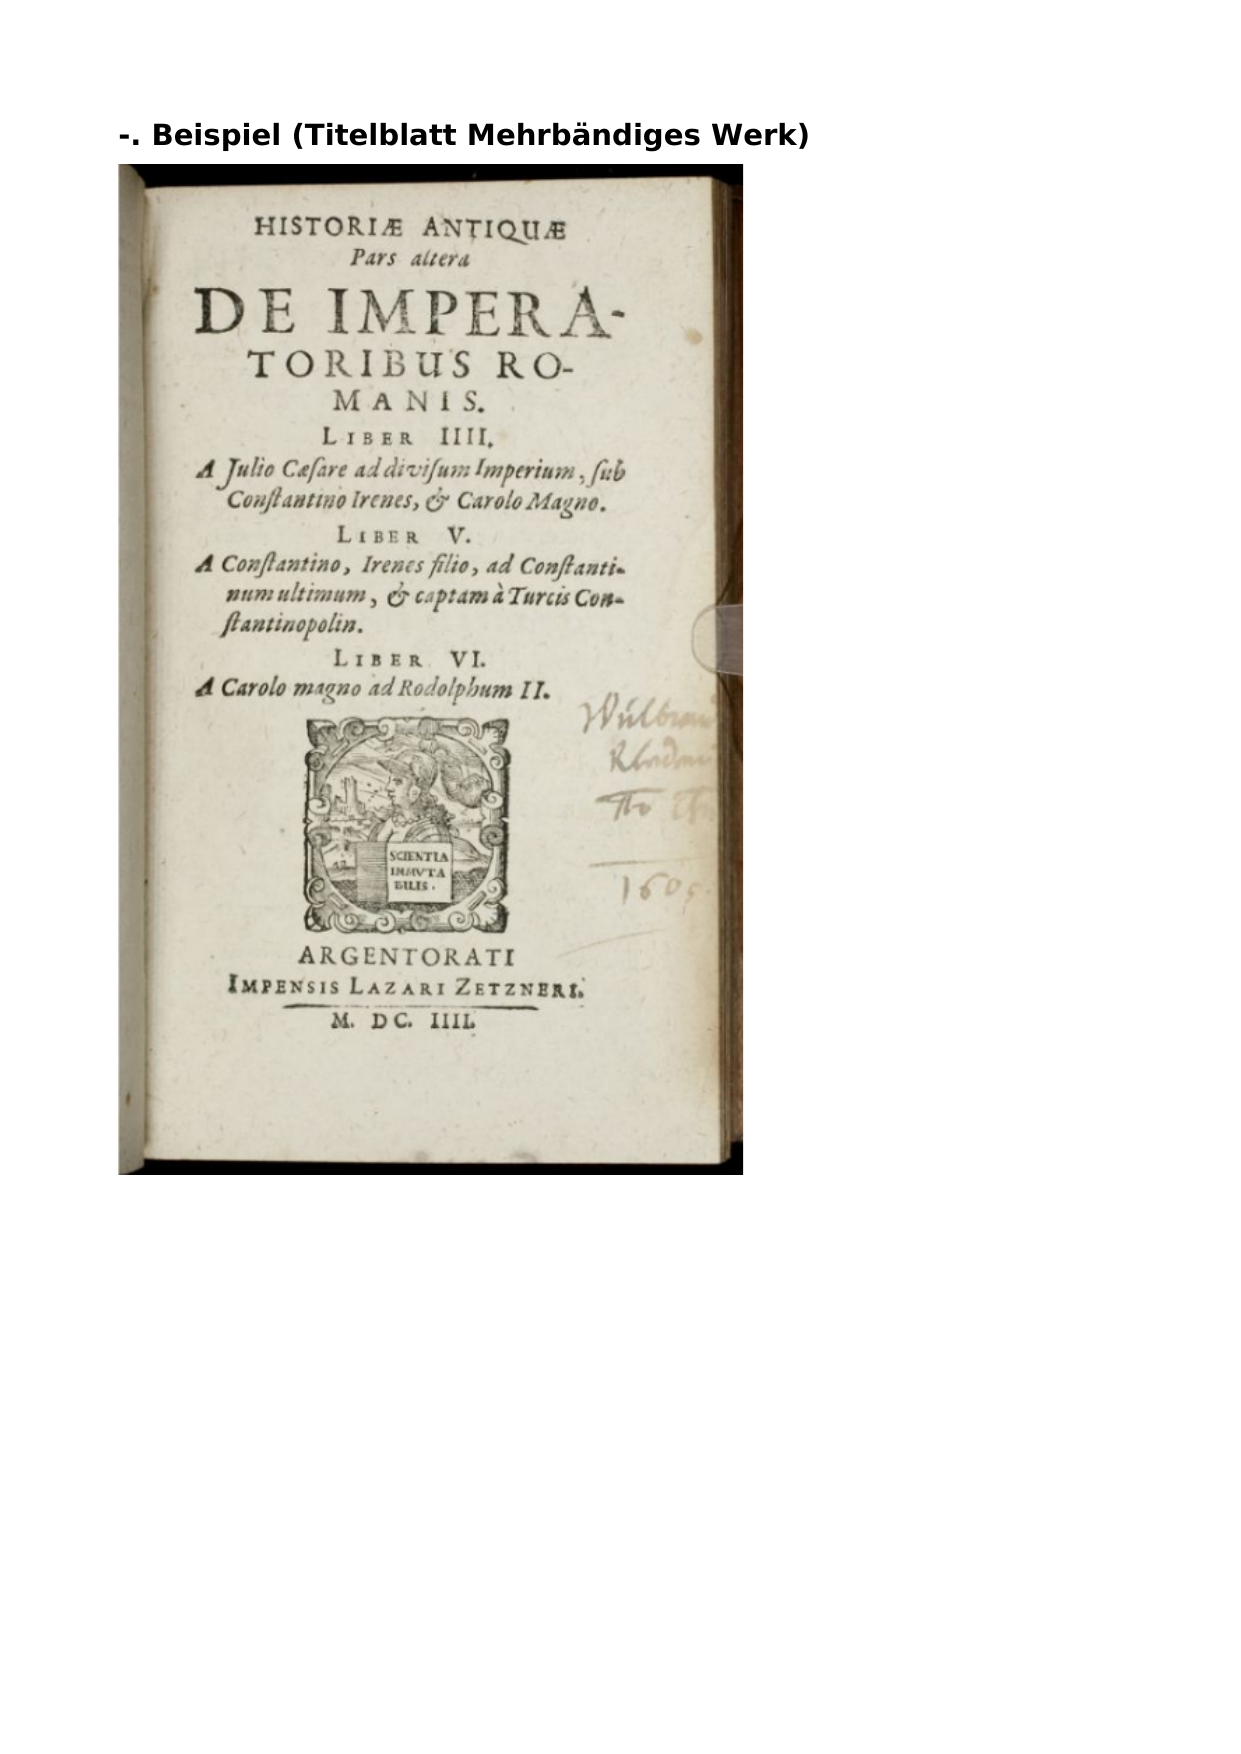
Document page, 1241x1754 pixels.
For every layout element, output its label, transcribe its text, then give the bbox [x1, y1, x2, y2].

subtitle -. Beispiel (Titelblatt Mehrbändiges Werk) [118, 118, 1122, 152]
picture [118, 164, 744, 1175]
